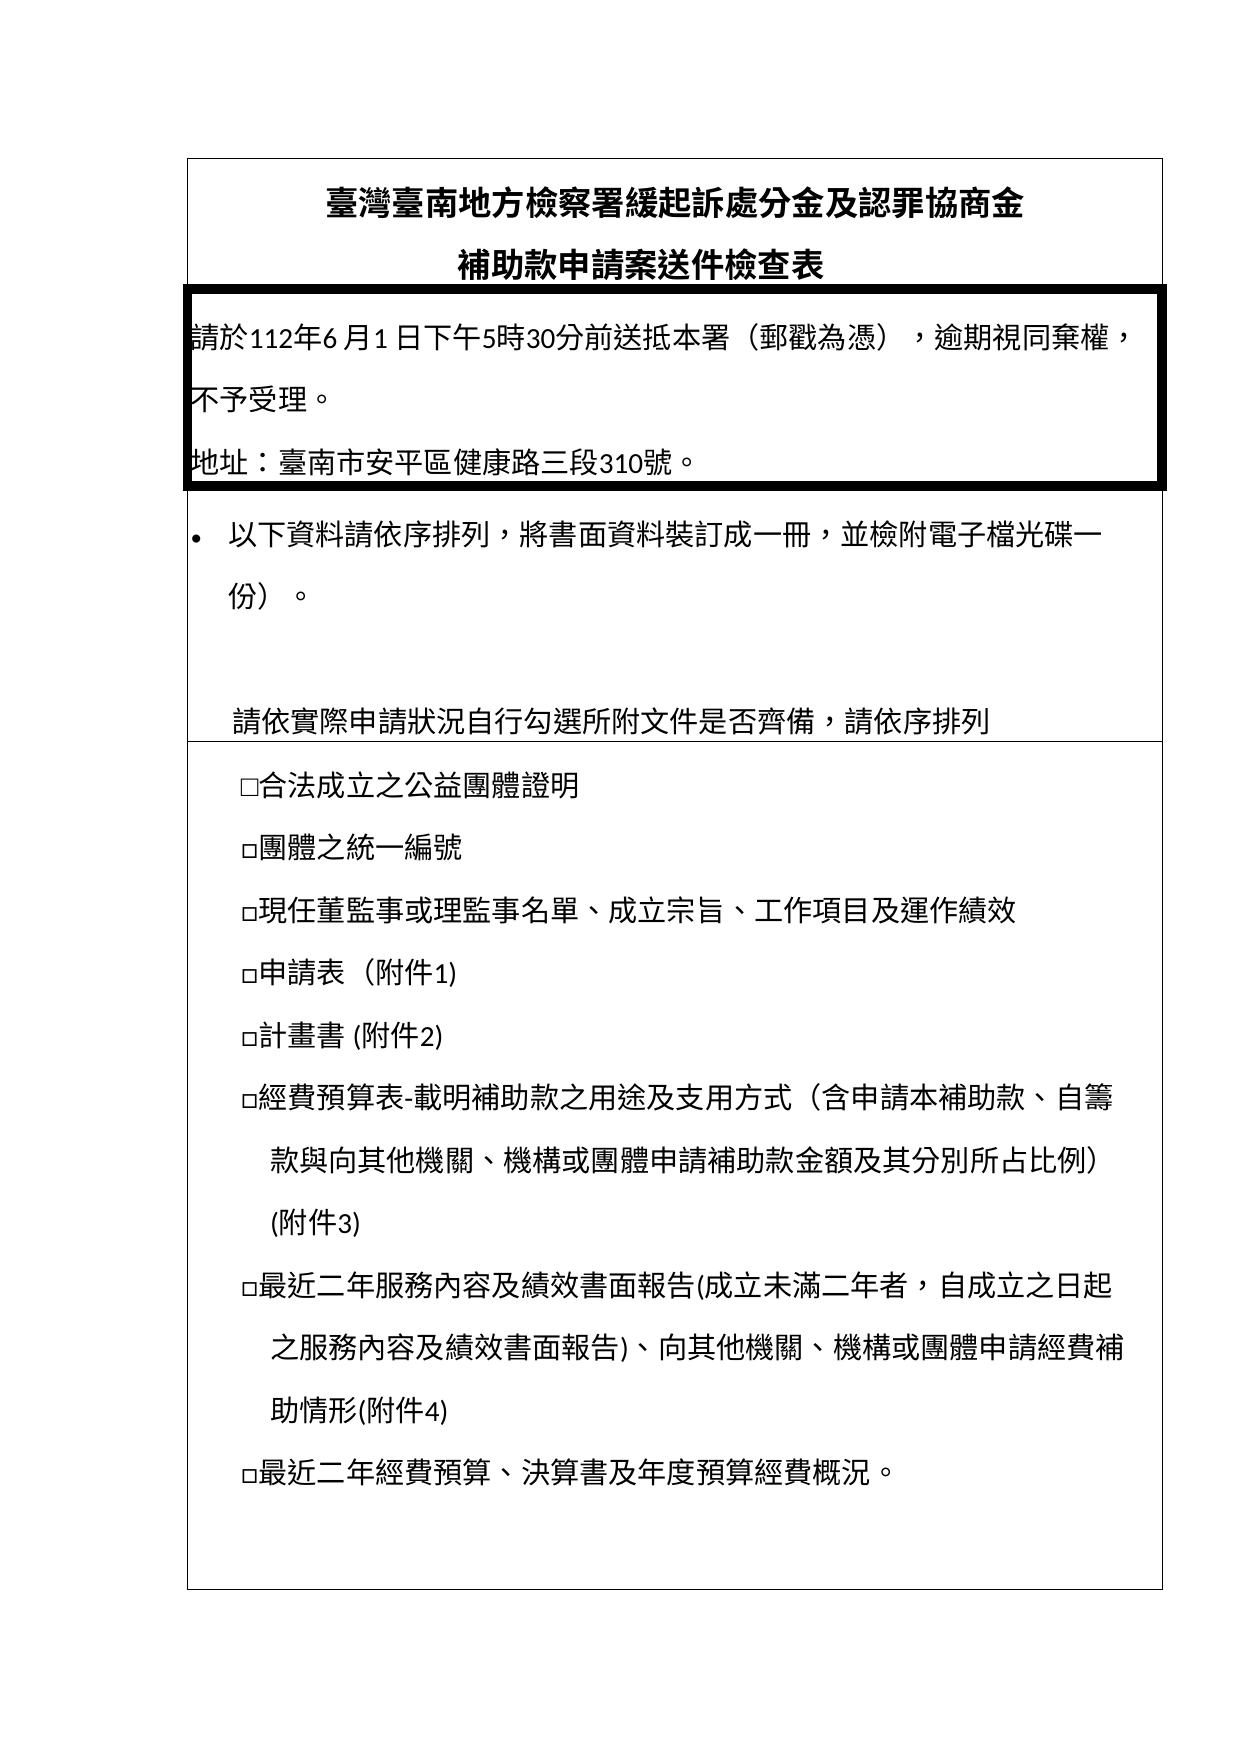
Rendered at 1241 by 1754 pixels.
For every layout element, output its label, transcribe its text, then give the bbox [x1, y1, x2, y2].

table_cell 以下資料請依序排列，將書面資料裝訂成一冊，並檢附電子檔光碟一份）。 請依實際申請狀況自行勾選所附文件是否齊備，請依序排列 [188, 491, 1162, 741]
table_cell □合法成立之公益團體證明 □團體之統一編號 □現任董監事或理監事名單、成立宗旨、工作項目及運作績效 □申請表（附件1) □計畫書 (附件2) □經費預算表-載明補助款之用途及支用方式（含申請本補助款、自籌 款與向其他機關、機構或團體申請補助款金額及其分別所占比例） (附件3) □最近二年服務內容及績效書面報告(成立未滿二年者，自成立之日起 之服務內容及績效書面報告)、向其他機關、機構或團體申請經費補 助情形(附件4) □最近二年經費預算、決算書及年度預算經費概況。 [188, 742, 1162, 1589]
table_cell 請於112年6 月1 日下午5時30分前送抵本署（郵戳為憑），逾期視同棄權，不予受理。 地址：臺南市安平區健康路三段310號。 [192, 294, 1157, 481]
table_header 臺灣臺南地方檢察署緩起訴處分金及認罪協商金 補助款申請案送件檢查表 [188, 159, 1162, 284]
